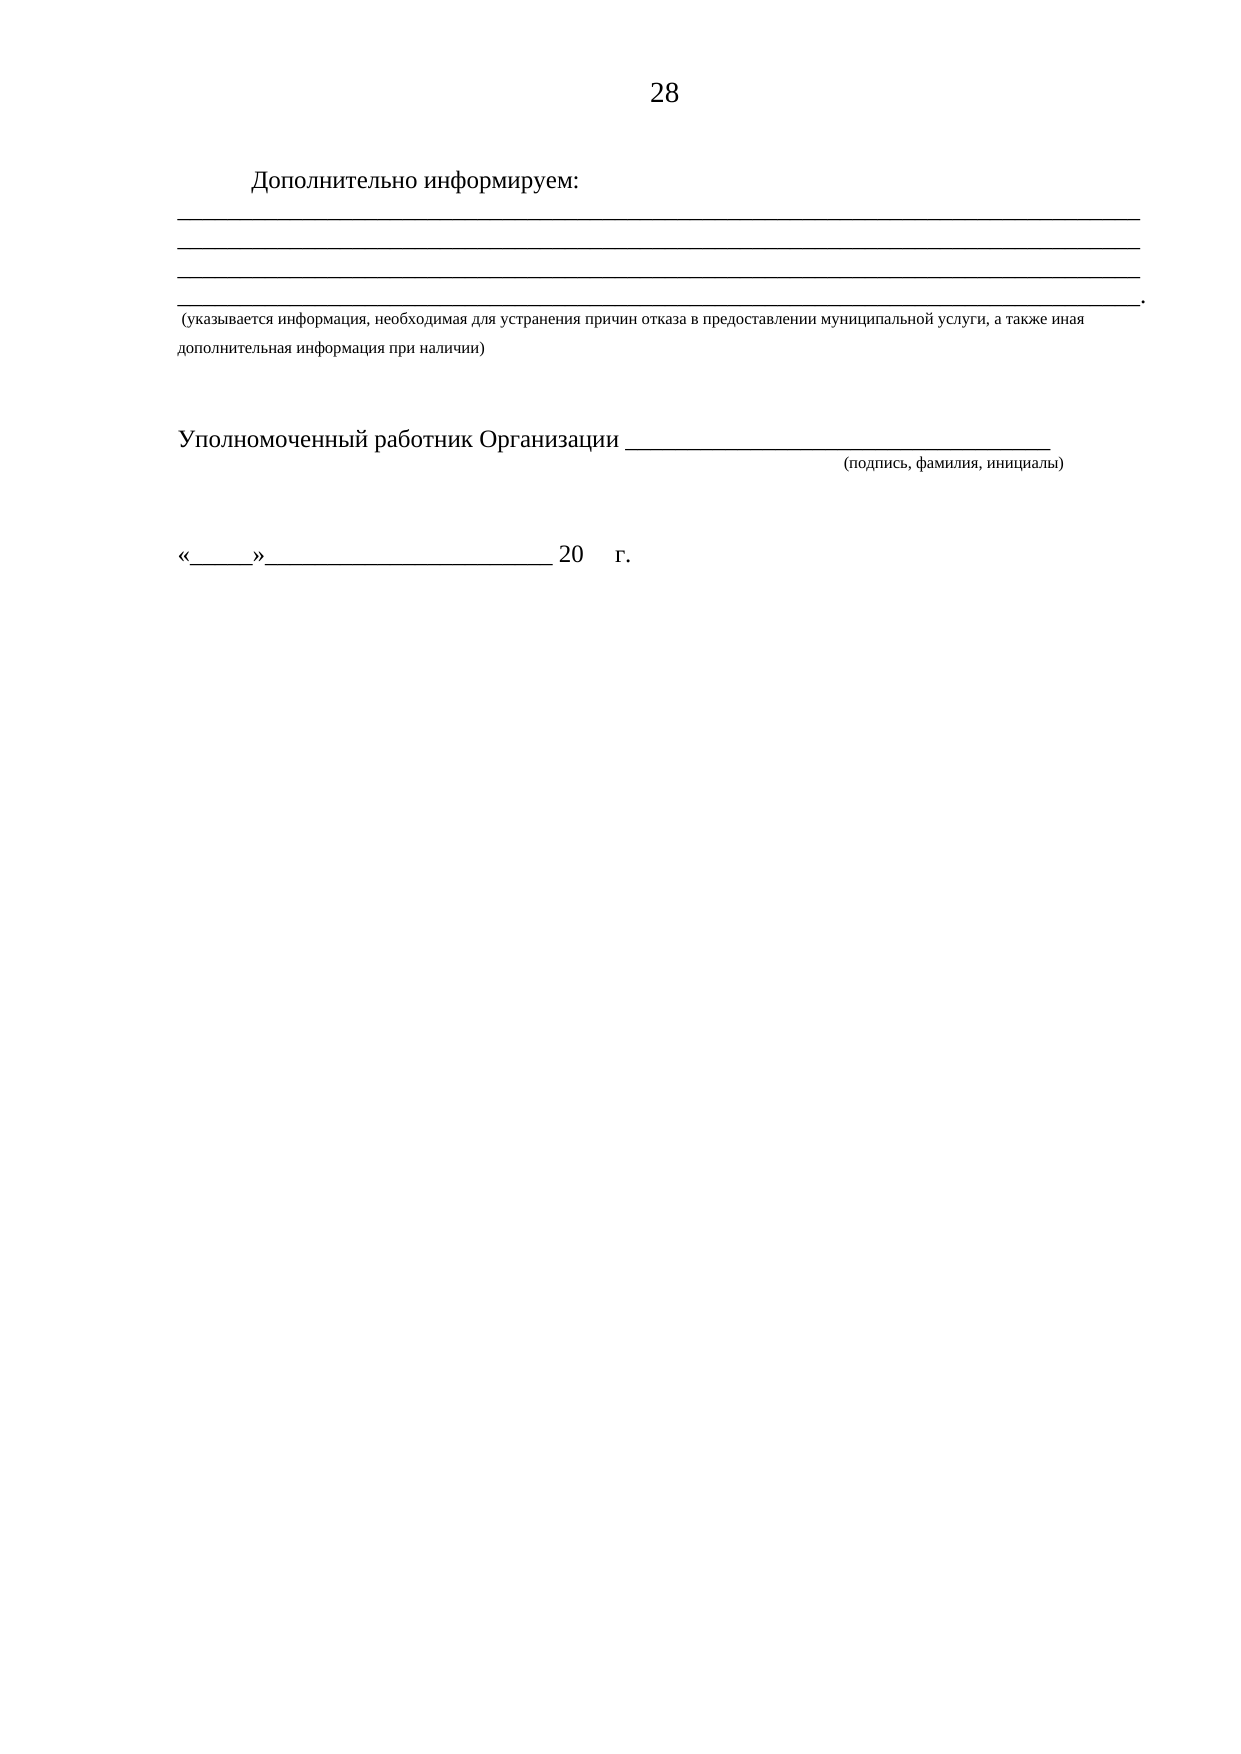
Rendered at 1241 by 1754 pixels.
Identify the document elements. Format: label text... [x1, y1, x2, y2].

text ____________________________________________________________________________________________________________________________________________________________________________________________________________________________________________________________________________________________________________________. [177, 194, 1152, 309]
text (подпись, фамилия, инициалы) [177, 453, 1152, 482]
text Дополнительно информируем: [177, 165, 1152, 194]
text Уполномоченный работник Организации __________________________________ [177, 424, 1152, 453]
text «_____»_______________________ 20 г. [177, 539, 1152, 568]
text (указывается информация, необходимая для устранения причин отказа в предоставлении муниципальной услуги, а также иная дополнительная информация при наличии) [177, 309, 1152, 367]
